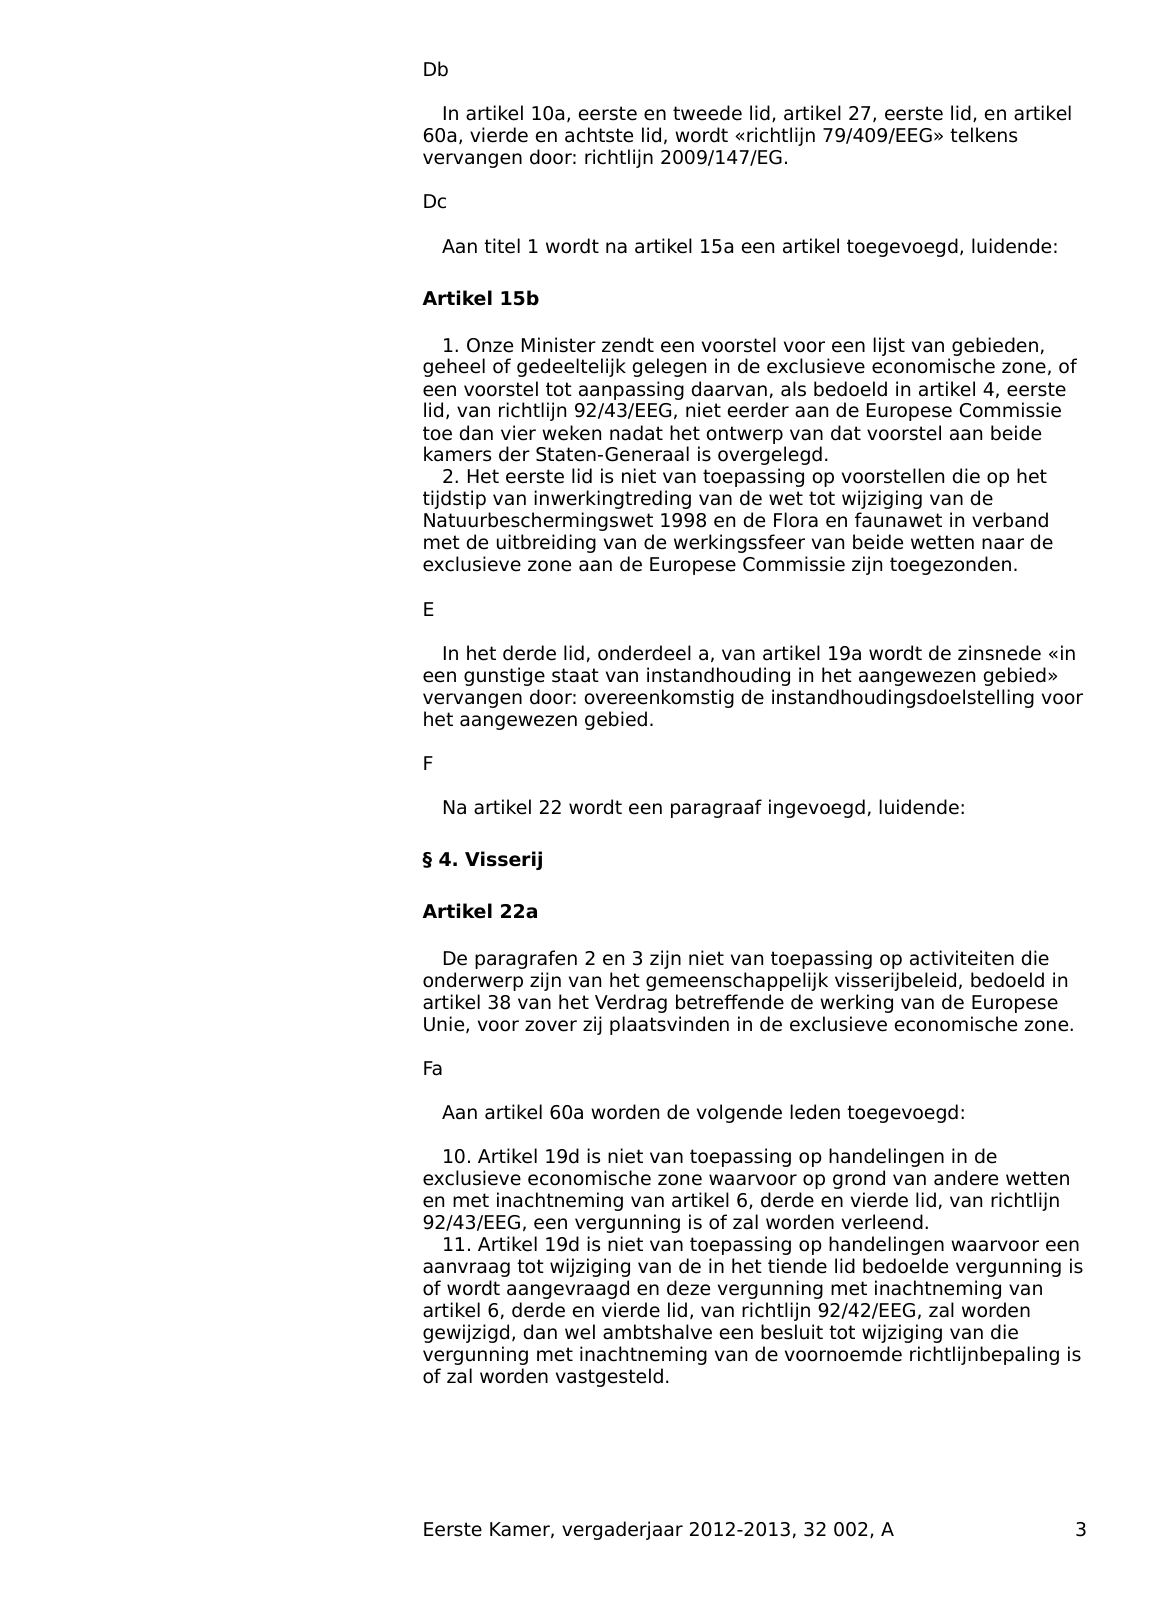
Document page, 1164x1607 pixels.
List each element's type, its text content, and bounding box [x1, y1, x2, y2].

text Fa [422, 1058, 1087, 1080]
text 11. Artikel 19d is niet van toepassing op handelingen waarvoor een aanvraag tot wijziging van de in het tiende lid bedoelde vergunning is of wordt aangevraagd en deze vergunning met inachtneming van artikel 6, derde en vierde lid, van richtlijn 92/42/EEG, zal worden gewijzigd, dan wel ambtshalve een besluit tot wijziging van die vergunning met inachtneming van de voornoemde richtlijnbepaling is of zal worden vastgesteld. [422, 1234, 1087, 1388]
text Db [422, 59, 1087, 81]
text 1. Onze Minister zendt een voorstel voor een lijst van gebieden, geheel of gedeeltelijk gelegen in de exclusieve economische zone, of een voorstel tot aanpassing daarvan, als bedoeld in artikel 4, eerste lid, van richtlijn 92/43/EEG, niet eerder aan de Europese Commissie toe dan vier weken nadat het ontwerp van dat voorstel aan beide kamers der Staten-Generaal is overgelegd. [422, 334, 1087, 466]
text 2. Het eerste lid is niet van toepassing op voorstellen die op het tijdstip van inwerkingtreding van de wet tot wijziging van de Natuurbeschermingswet 1998 en de Flora en faunawet in verband met de uitbreiding van de werkingssfeer van beide wetten naar de exclusieve zone aan de Europese Commissie zijn toegezonden. [422, 466, 1087, 576]
text 10. Artikel 19d is niet van toepassing op handelingen in de exclusieve economische zone waarvoor op grond van andere wetten en met inachtneming van artikel 6, derde en vierde lid, van richtlijn 92/43/EEG, een vergunning is of zal worden verleend. [422, 1146, 1087, 1234]
text Dc [422, 191, 1087, 213]
text In artikel 10a, eerste en tweede lid, artikel 27, eerste lid, en artikel 60a, vierde en achtste lid, wordt «richtlijn 79/409/EEG» telkens vervangen door: richtlijn 2009/147/EG. [422, 103, 1087, 169]
subtitle § 4. Visserij [422, 849, 1087, 871]
text Na artikel 22 wordt een paragraaf ingevoegd, luidende: [422, 797, 1087, 819]
text De paragrafen 2 en 3 zijn niet van toepassing op activiteiten die onderwerp zijn van het gemeenschappelijk visserijbeleid, bedoeld in artikel 38 van het Verdrag betreffende de werking van de Europese Unie, voor zover zij plaatsvinden in de exclusieve economische zone. [422, 948, 1087, 1036]
subtitle Artikel 22a [422, 901, 1087, 923]
text Aan artikel 60a worden de volgende leden toegevoegd: [422, 1102, 1087, 1124]
text In het derde lid, onderdeel a, van artikel 19a wordt de zinsnede «in een gunstige staat van instandhouding in het aangewezen gebied» vervangen door: overeenkomstig de instandhoudingsdoelstelling voor het aangewezen gebied. [422, 643, 1087, 731]
text E [422, 598, 1087, 620]
text Aan titel 1 wordt na artikel 15a een artikel toegevoegd, luidende: [422, 236, 1087, 257]
text F [422, 753, 1087, 775]
subtitle Artikel 15b [422, 287, 1087, 309]
